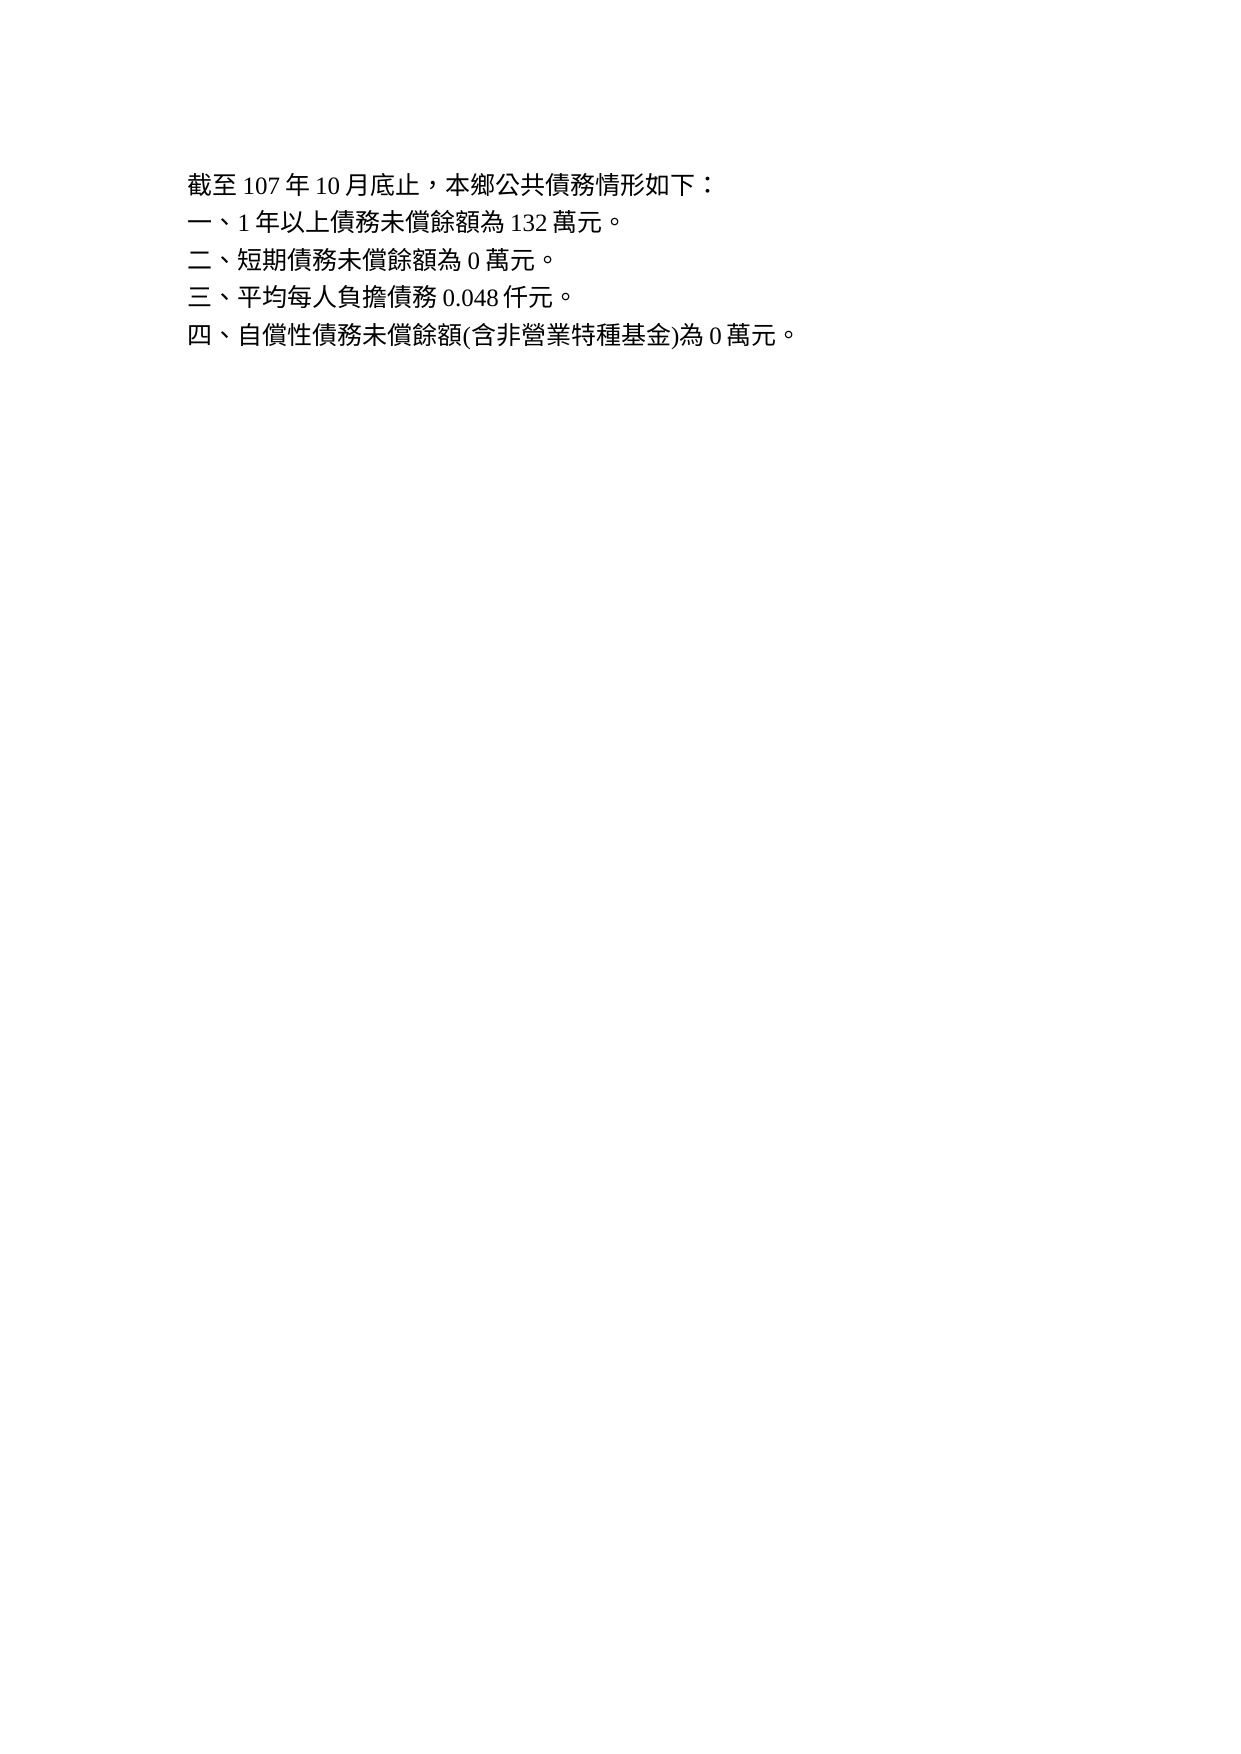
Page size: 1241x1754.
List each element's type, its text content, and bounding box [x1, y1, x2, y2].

text 二、短期債務未償餘額為0萬元。 [187, 239, 1053, 277]
text 截至107年10月底止，本鄉公共債務情形如下： [187, 164, 1053, 202]
text 一、1年以上債務未償餘額為132萬元。 [187, 202, 1053, 239]
text 三、平均每人負擔債務0.048仟元。 [187, 277, 1053, 314]
text 四、自償性債務未償餘額(含非營業特種基金)為0萬元。 [187, 314, 1053, 352]
